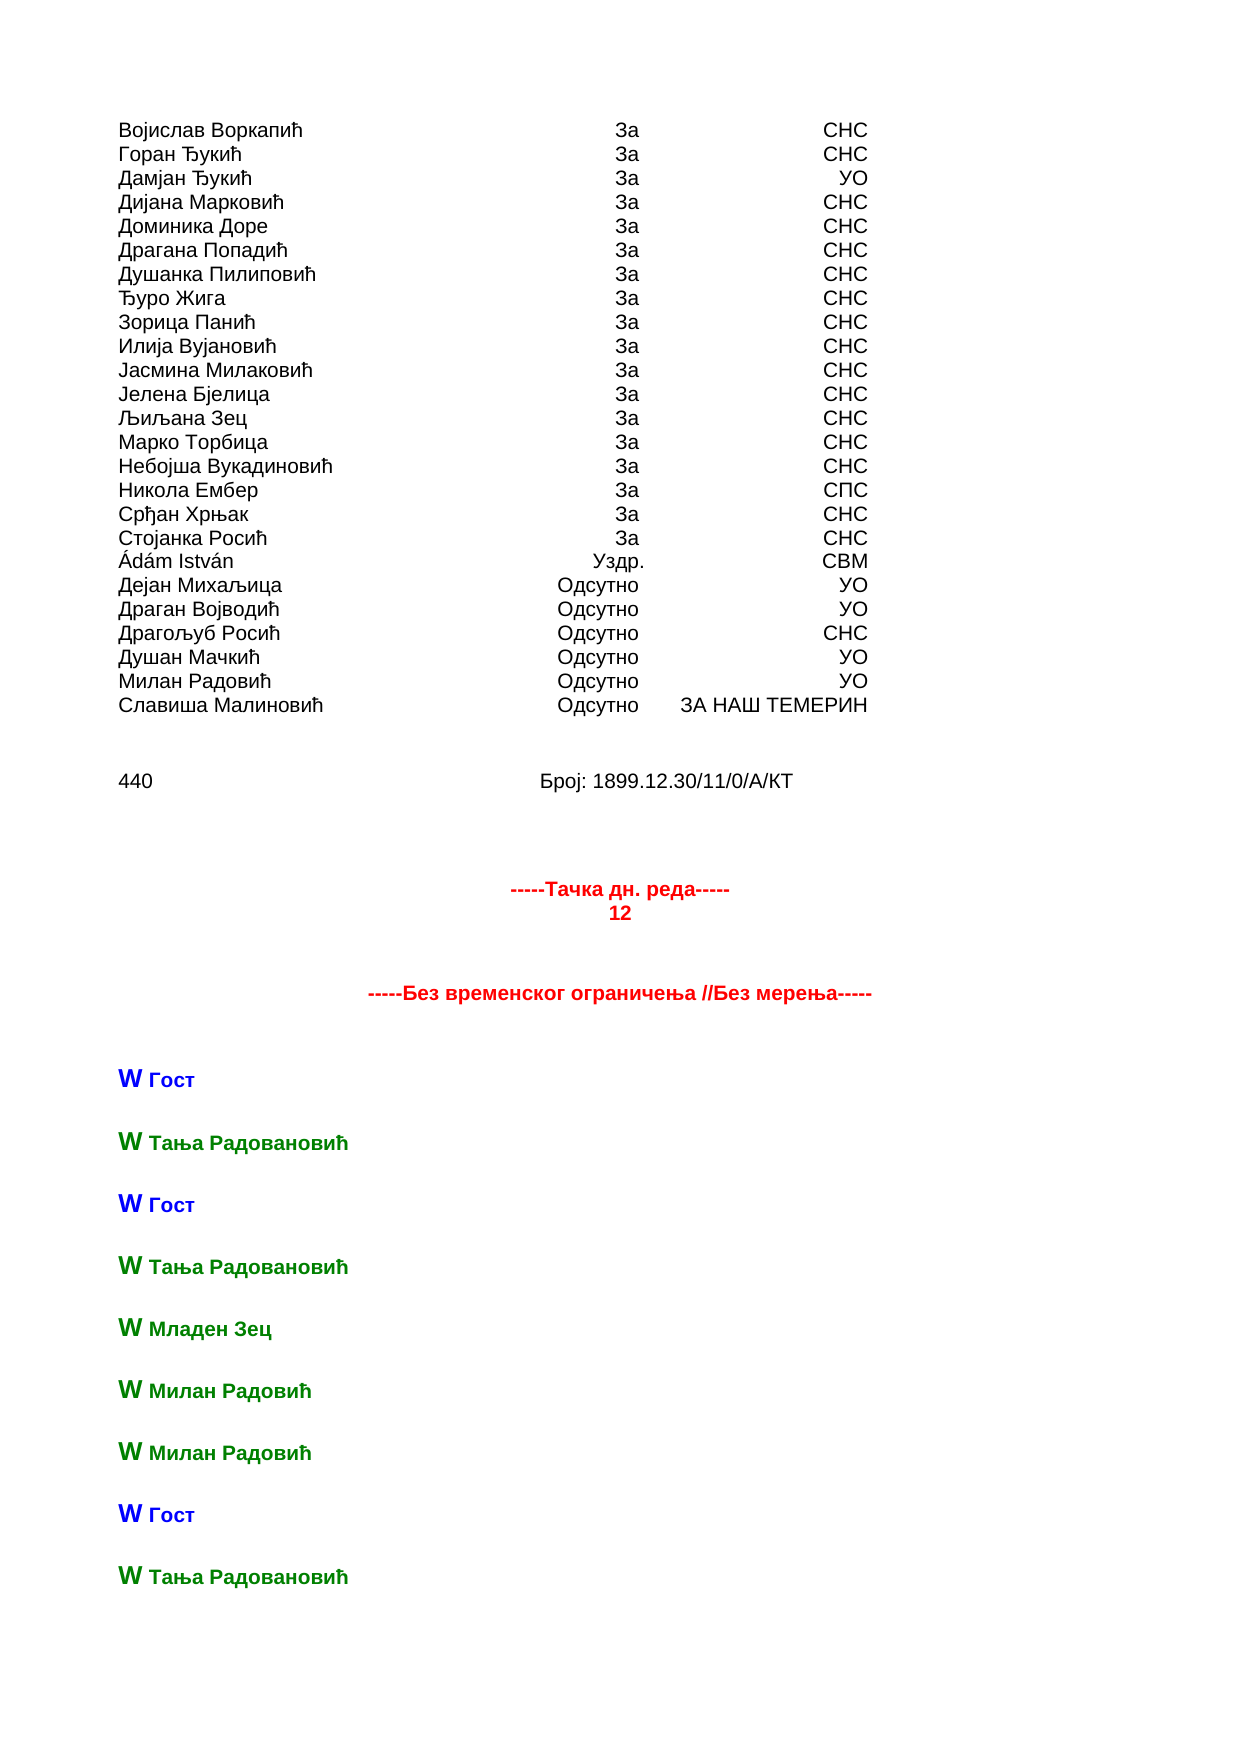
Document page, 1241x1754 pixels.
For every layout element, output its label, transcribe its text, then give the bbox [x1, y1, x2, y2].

text Драгана Попадић За СНС [118, 238, 1122, 262]
text W Милан Радовић [118, 1371, 1122, 1406]
text Дијана Марковић За СНС [118, 190, 1122, 214]
text Милан Радовић Одсутно УО [118, 669, 1122, 693]
text Небојша Вукадиновић За СНС [118, 453, 1122, 477]
text Ádám István Уздр. СВМ [118, 549, 1122, 573]
text Стојанка Росић За СНС [118, 525, 1122, 549]
text Војислав Воркапић За СНС [118, 118, 1122, 142]
text -----Без временског ограничења //Без мерења----- [118, 981, 1122, 1005]
text W Тања Радовановић [118, 1558, 1122, 1592]
text W Гост [118, 1496, 1122, 1530]
text Славиша Малиновић Одсутно ЗА НАШ ТЕМЕРИН [118, 693, 1122, 717]
text Марко Торбица За СНС [118, 429, 1122, 453]
text Ђуро Жига За СНС [118, 286, 1122, 310]
text -----Тачка дн. реда----- [118, 877, 1122, 901]
text Никола Ембер За СПС [118, 477, 1122, 501]
text W Гост [118, 1185, 1122, 1219]
text W Гост [118, 1061, 1122, 1095]
text 12 [118, 901, 1122, 925]
text Јасмина Милаковић За СНС [118, 358, 1122, 382]
text Дејан Михаљица Одсутно УО [118, 573, 1122, 597]
text 440 Број: 1899.12.30/11/0/A/КТ [118, 769, 1122, 793]
text W Милан Радовић [118, 1433, 1122, 1468]
text Доминика Доре За СНС [118, 214, 1122, 238]
text Душанка Пилиповић За СНС [118, 262, 1122, 286]
text Горан Ђукић За СНС [118, 142, 1122, 166]
text Срђан Хрњак За СНС [118, 501, 1122, 525]
text Драгољуб Росић Одсутно СНС [118, 621, 1122, 645]
text Дамјан Ђукић За УО [118, 166, 1122, 190]
text Илија Вујановић За СНС [118, 334, 1122, 358]
text W Тања Радовановић [118, 1247, 1122, 1281]
text Драган Војводић Одсутно УО [118, 597, 1122, 621]
text Љиљана Зец За СНС [118, 406, 1122, 429]
text Зорица Панић За СНС [118, 310, 1122, 334]
text Јелена Бјелица За СНС [118, 382, 1122, 406]
text Душан Мачкић Одсутно УО [118, 645, 1122, 669]
text W Тања Радовановић [118, 1123, 1122, 1157]
text W Младен Зец [118, 1309, 1122, 1343]
